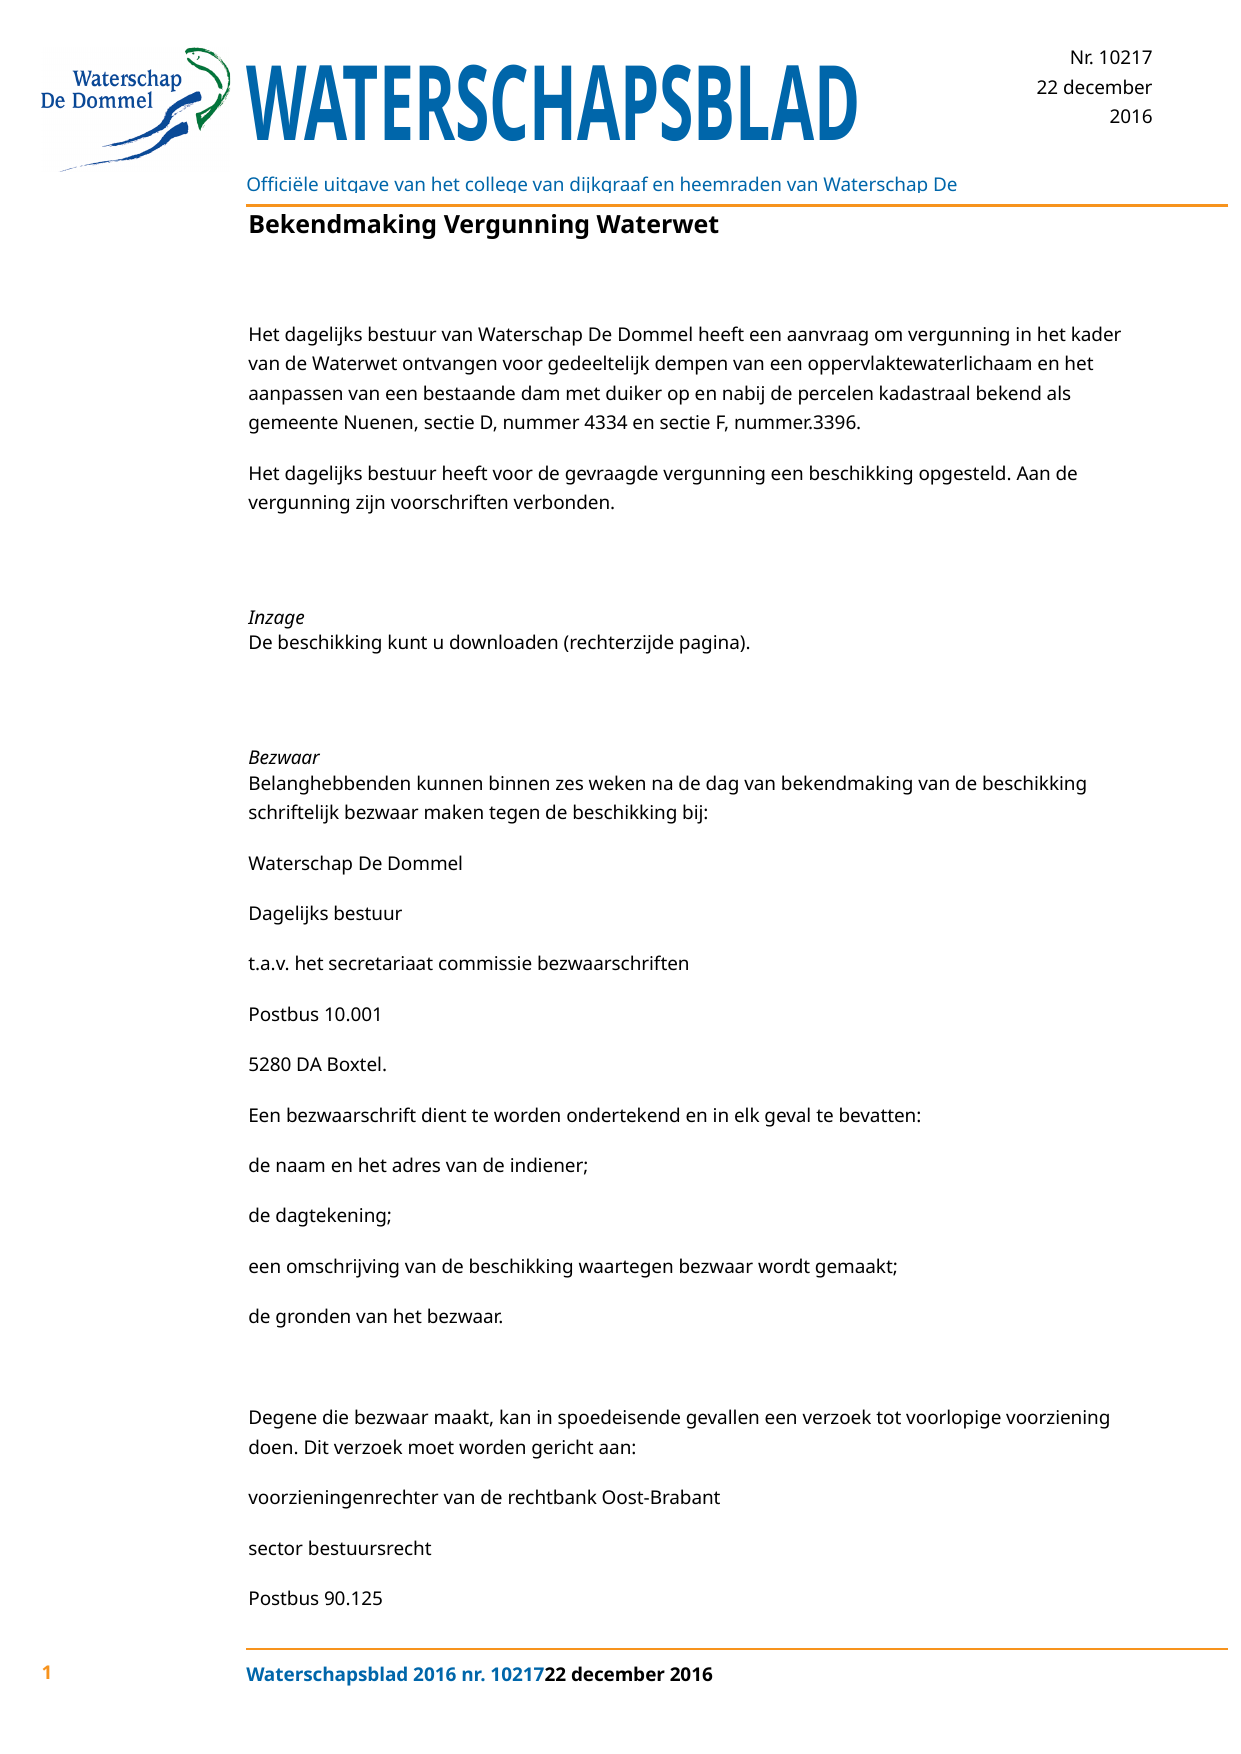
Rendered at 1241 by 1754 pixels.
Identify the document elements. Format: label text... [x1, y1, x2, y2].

text Bezwaar [248, 744, 1152, 770]
text 5280 DA Boxtel. [248, 1051, 1152, 1077]
text de naam en het adres van de indiener; [248, 1152, 1152, 1178]
text Het dagelijks bestuur heeft voor de gevraagde vergunning een beschikking opgesteld. Aan de vergunning zijn voorschriften verbonden. [248, 460, 1152, 515]
text Postbus 90.125 [248, 1585, 1152, 1611]
text Dagelijks bestuur [248, 900, 1152, 926]
text Degene die bezwaar maakt, kan in spoedeisende gevallen een verzoek tot voorlopige voorziening doen. Dit verzoek moet worden gericht aan: [248, 1404, 1152, 1459]
text Een bezwaarschrift dient te worden ondertekend en in elk geval te bevatten: [248, 1102, 1152, 1127]
text De beschikking kunt u downloaden (rechterzijde pagina). [248, 629, 1152, 655]
text Bekendmaking Vergunning Waterwet [248, 207, 1152, 241]
text sector bestuursrecht [248, 1535, 1152, 1560]
text Postbus 10.001 [248, 1001, 1152, 1027]
text de dagtekening; [248, 1203, 1152, 1228]
text Waterschap De Dommel [248, 850, 1152, 875]
picture [41, 47, 231, 172]
text de gronden van het bezwaar. [248, 1303, 1152, 1329]
text Belanghebbenden kunnen binnen zes weken na de dag van bekendmaking van de beschikking schriftelijk bezwaar maken tegen de beschikking bij: [248, 770, 1152, 825]
text een omschrijving van de beschikking waartegen bezwaar wordt gemaakt; [248, 1253, 1152, 1279]
text t.a.v. het secretariaat commissie bezwaarschriften [248, 951, 1152, 976]
text voorzieningenrechter van de rechtbank Oost-Brabant [248, 1484, 1152, 1510]
text Inzage [248, 604, 1152, 629]
text Het dagelijks bestuur van Waterschap De Dommel heeft een aanvraag om vergunning in het kader van de Waterwet ontvangen voor gedeeltelijk dempen van een oppervlaktewaterlichaam en het aanpassen van een bestaande dam met duiker op en nabij de percelen kadastraal bekend als gemeente Nuenen, sectie D, nummer 4334 en sectie F, nummer.3396. [248, 321, 1152, 435]
